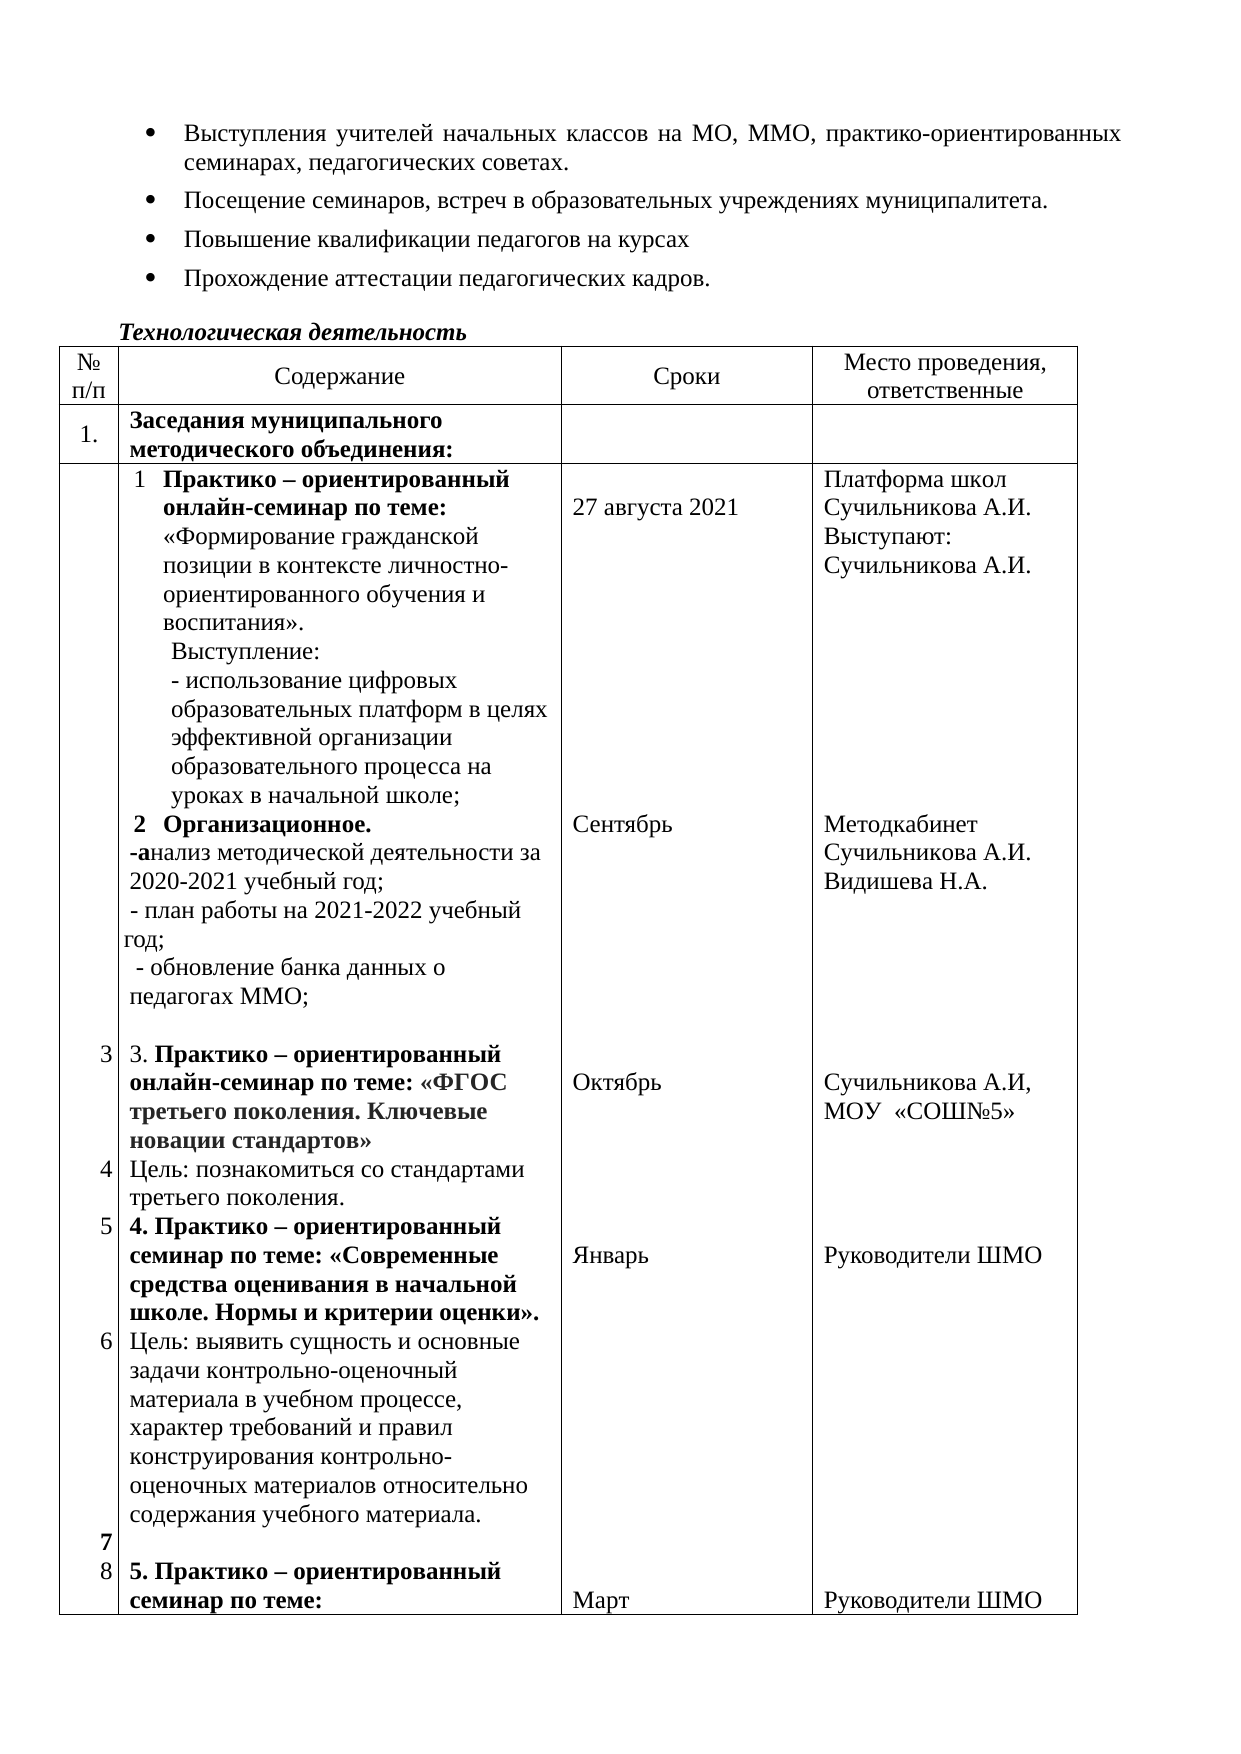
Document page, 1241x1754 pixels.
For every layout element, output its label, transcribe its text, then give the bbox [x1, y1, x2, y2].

subtitle Технологическая деятельность [118, 317, 1122, 346]
table_cell [562, 405, 812, 463]
list Выступления учителей начальных классов на МО, ММО, практико-ориентированных семинарах, педагогических советах. [146, 118, 1122, 176]
table_header № п/п [60, 347, 118, 404]
table_cell Практико – ориентированный онлайн-семинар по теме: «Формирование гражданской позиции в контексте личностно-ориентированного обучения и воспитания». Выступление: - использование цифровых образовательных платформ в целях эффективной организации образовательного процесса на уроках в начальной школе; Организационное. -анализ методической деятельности за 2020-2021 учебный год; - план работы на 2021-2022 учебный год; - обновление банка данных о педагогах ММО; 3. Практико – ориентированный онлайн-семинар по теме: «ФГОС третьего поколения. Ключевые новации стандартов» Цель: познакомиться со стандартами третьего поколения. 4. Практико – ориентированный семинар по теме: «Современные средства оценивания в начальной школе. Нормы и критерии оценки». Цель: выявить сущность и основные задачи контрольно-оценочный материала в учебном процессе, характер требований и правил конструирования контрольно-оценочных материалов относительно содержания учебного материала. 5. Практико – ориентированный семинар по теме: [119, 464, 561, 1614]
table_header Содержание [119, 347, 561, 404]
list Повышение квалификации педагогов на курсах [146, 224, 1122, 253]
table_header Место проведения, ответственные [813, 347, 1077, 404]
table_cell 27 августа 2021 Сентябрь Октябрь Январь Март [562, 464, 812, 1614]
list Посещение семинаров, встреч в образовательных учреждениях муниципалитета. [146, 186, 1122, 214]
table_cell 1. [60, 405, 118, 463]
table_cell [813, 405, 1077, 463]
table_cell Платформа школ Сучильникова А.И. Выступают: Сучильникова А.И. Методкабинет Сучильникова А.И. Видишева Н.А. Сучильникова А.И, МОУ «СОШ№5» Руководители ШМО Руководители ШМО [813, 464, 1077, 1614]
table_cell [60, 464, 118, 1614]
table_header Сроки [562, 347, 812, 404]
table_cell Заседания муниципального методического объединения: [119, 405, 561, 463]
subtitle Прохождение аттестации педагогических кадров. [146, 263, 1122, 292]
